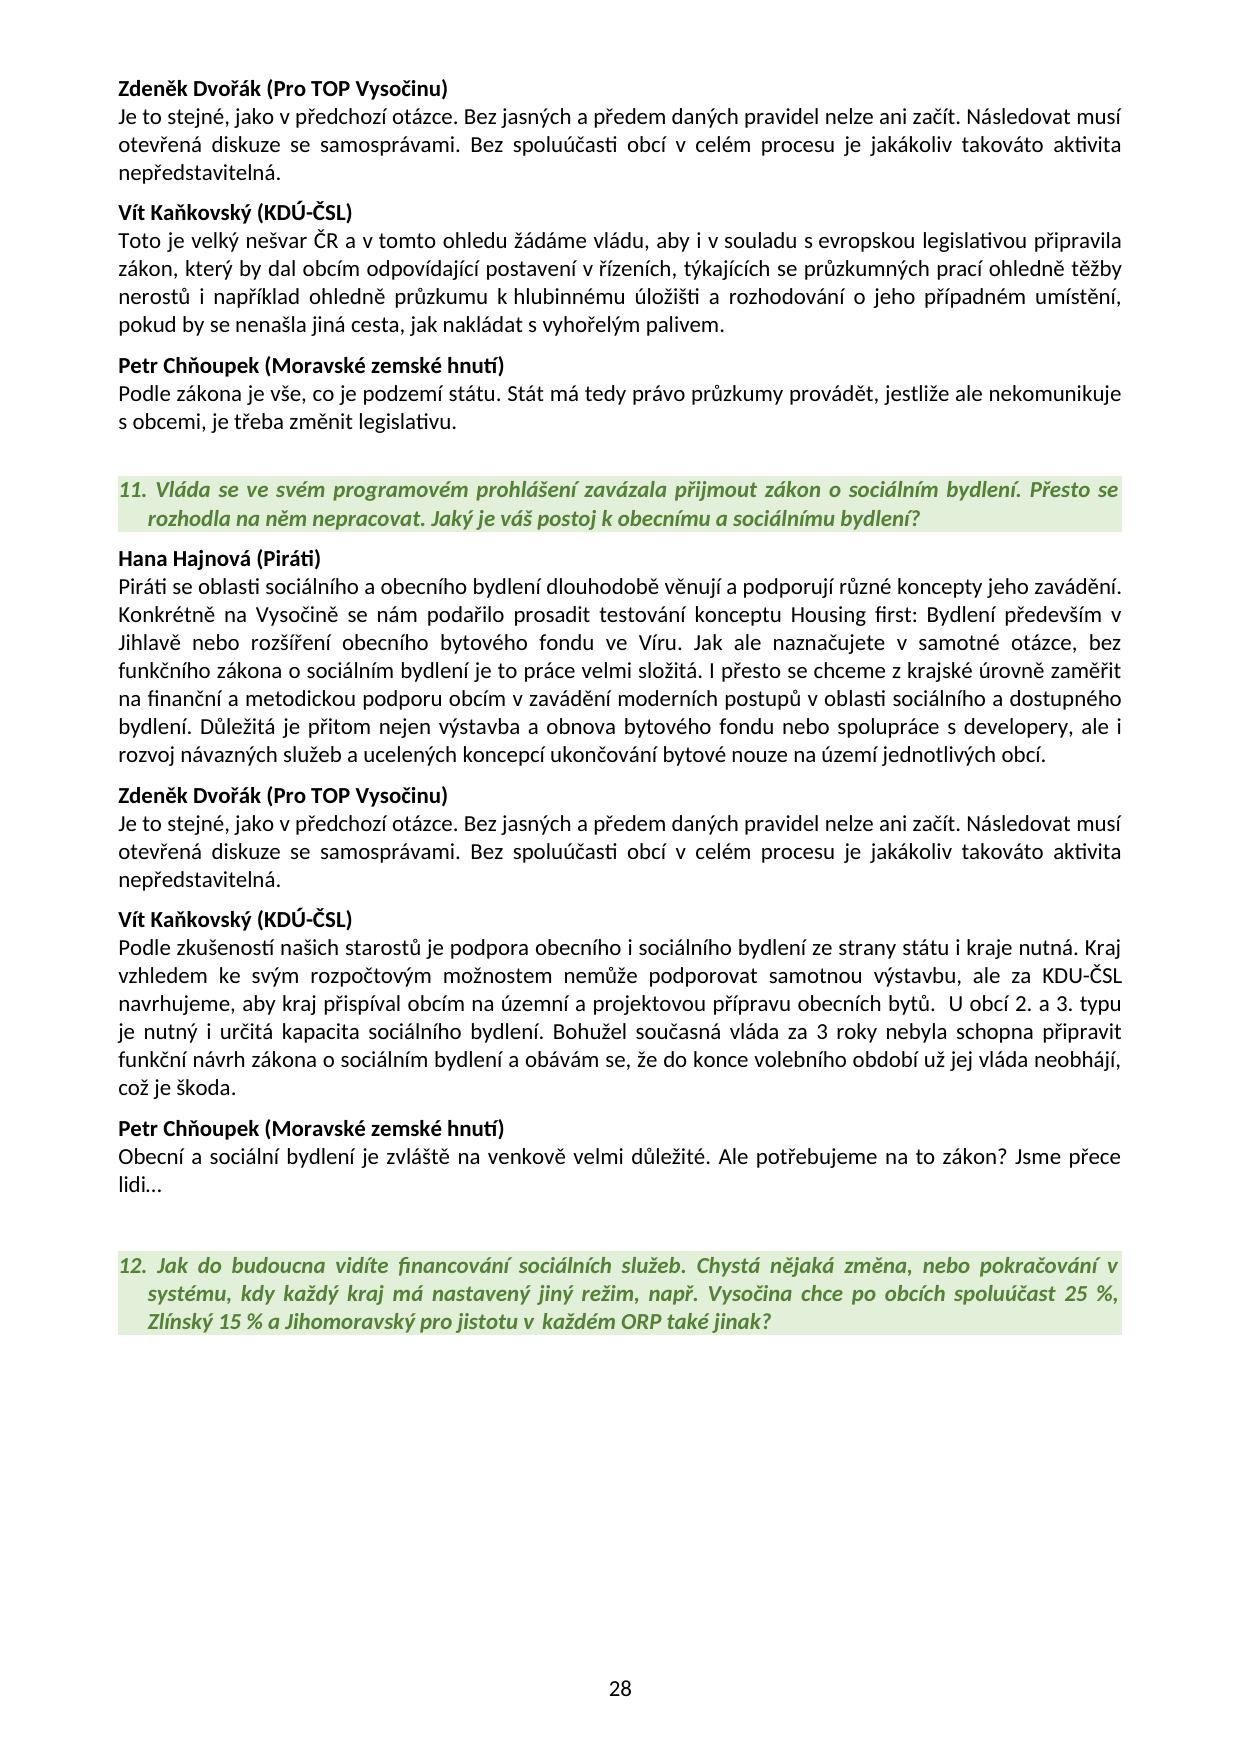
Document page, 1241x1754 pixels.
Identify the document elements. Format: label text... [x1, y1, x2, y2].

text Petr Chňoupek (Moravské zemské hnutí) [118, 351, 1122, 379]
text Vít Kaňkovský (KDÚ-ČSL) [118, 198, 1122, 226]
text Obecní a sociální bydlení je zvláště na venkově velmi důležité. Ale potřebujeme na to zákon? Jsme přece lidi… [118, 1142, 1122, 1198]
text 12. Jak do budoucna vidíte financování sociálních služeb. Chystá nějaká změna, nebo pokračování v systému, kdy každý kraj má nastavený jiný režim, např. Vysočina chce po obcích spoluúčast 25 %, Zlínský 15 % a Jihomoravský pro jistotu v každém ORP také jinak? [118, 1251, 1122, 1335]
text Je to stejné, jako v předchozí otázce. Bez jasných a předem daných pravidel nelze ani začít. Následovat musí otevřená diskuze se samosprávami. Bez spoluúčasti obcí v celém procesu je jakákoliv takováto aktivita nepředstavitelná. [118, 102, 1122, 186]
text Petr Chňoupek (Moravské zemské hnutí) [118, 1114, 1122, 1142]
text Piráti se oblasti sociálního a obecního bydlení dlouhodobě věnují a podporují různé koncepty jeho zavádění. Konkrétně na Vysočině se nám podařilo prosadit testování konceptu Housing first: Bydlení především v Jihlavě nebo rozšíření obecního bytového fondu ve Víru. Jak ale naznačujete v samotné otázce, bez funkčního zákona o sociálním bydlení je to práce velmi složitá. I přesto se chceme z krajské úrovně zaměřit na finanční a metodickou podporu obcím v zavádění moderních postupů v oblasti sociálního a dostupného bydlení. Důležitá je přitom nejen výstavba a obnova bytového fondu nebo spolupráce s developery, ale i rozvoj návazných služeb a ucelených koncepcí ukončování bytové nouze na území jednotlivých obcí. [118, 572, 1122, 768]
text Zdeněk Dvořák (Pro TOP Vysočinu) [118, 74, 1122, 102]
text Vít Kaňkovský (KDÚ-ČSL) [118, 905, 1122, 933]
text Toto je velký nešvar ČR a v tomto ohledu žádáme vládu, aby i v souladu s evropskou legislativou připravila zákon, který by dal obcím odpovídající postavení v řízeních, týkajících se průzkumných prací ohledně těžby nerostů i například ohledně průzkumu k hlubinnému úložišti a rozhodování o jeho případném umístění, pokud by se nenašla jiná cesta, jak nakládat s vyhořelým palivem. [118, 226, 1122, 338]
text Je to stejné, jako v předchozí otázce. Bez jasných a předem daných pravidel nelze ani začít. Následovat musí otevřená diskuze se samosprávami. Bez spoluúčasti obcí v celém procesu je jakákoliv takováto aktivita nepředstavitelná. [118, 809, 1122, 893]
text 11. Vláda se ve svém programovém prohlášení zavázala přijmout zákon o sociálním bydlení. Přesto se rozhodla na něm nepracovat. Jaký je váš postoj k obecnímu a sociálnímu bydlení? [118, 476, 1122, 532]
text Hana Hajnová (Piráti) [118, 544, 1122, 572]
text Podle zkušeností našich starostů je podpora obecního i sociálního bydlení ze strany státu i kraje nutná. Kraj vzhledem ke svým rozpočtovým možnostem nemůže podporovat samotnou výstavbu, ale za KDU-ČSL navrhujeme, aby kraj přispíval obcím na územní a projektovou přípravu obecních bytů. U obcí 2. a 3. typu je nutný i určitá kapacita sociálního bydlení. Bohužel současná vláda za 3 roky nebyla schopna připravit funkční návrh zákona o sociálním bydlení a obávám se, že do konce volebního období už jej vláda neobhájí, což je škoda. [118, 933, 1122, 1102]
text Podle zákona je vše, co je podzemí státu. Stát má tedy právo průzkumy provádět, jestliže ale nekomunikuje s obcemi, je třeba změnit legislativu. [118, 379, 1122, 435]
text Zdeněk Dvořák (Pro TOP Vysočinu) [118, 781, 1122, 809]
